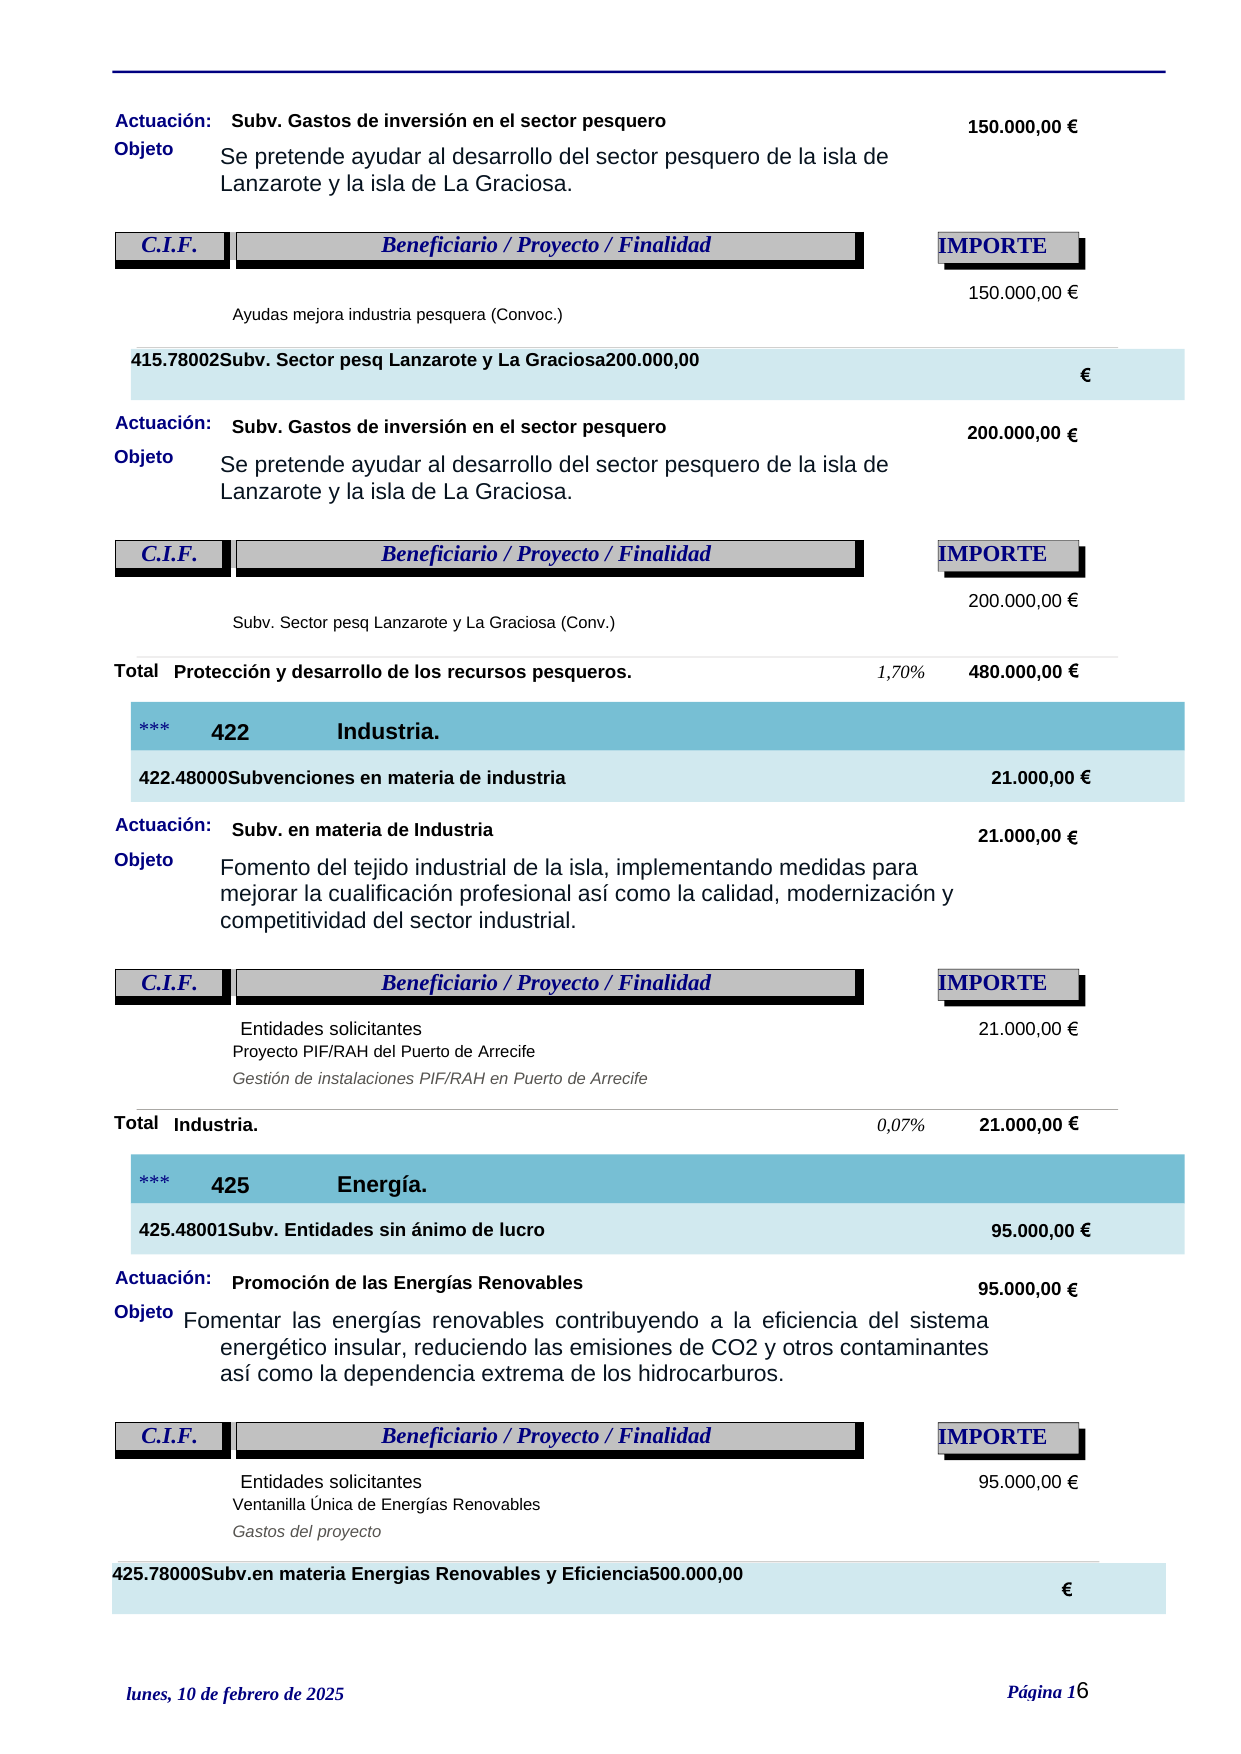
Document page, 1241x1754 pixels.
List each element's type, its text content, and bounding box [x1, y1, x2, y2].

text 1,70% 480.000,00 [877, 661, 1178, 683]
text Ventanilla Única de Energías Renovables [232, 1495, 1178, 1514]
text Beneficiario / Proyecto / Finalidad [381, 1423, 855, 1429]
text Objeto Se pretende ayudar al desarrollo del sector pesquero de la isla de Lanzarote y la isla de La Graciosa. [114, 446, 890, 504]
text 95.000,00 [978, 1278, 1178, 1299]
text Ayudas mejora industria pesquera (Convoc.) [232, 304, 568, 323]
text Actuación: [115, 1267, 212, 1288]
text Industria. [174, 1114, 263, 1136]
text Proyecto PIF/RAH del Puerto de Arrecife [232, 1041, 1178, 1061]
text 0,07% 21.000,00 [877, 1114, 1178, 1136]
text Entidades solicitantes 21.000,00 [240, 976, 1178, 1039]
text Promoción de las Energías Renovables [232, 1272, 589, 1293]
text Beneficiario / Proyecto / Finalidad [381, 541, 855, 566]
text 200.000,00 [967, 422, 1178, 443]
text Total [114, 659, 159, 681]
text C.I.F. [141, 233, 223, 258]
text Total [114, 1112, 159, 1133]
text Entidades solicitantes 95.000,00 [240, 1429, 1178, 1493]
text Subv. Sector pesq Lanzarote y La Graciosa (Conv.) [232, 612, 620, 632]
text Objeto Se pretende ayudar al desarrollo del sector pesquero de la isla de Lanzarote y la isla de La Graciosa. [114, 138, 890, 196]
text Gestión de instalaciones PIF/RAH en Puerto de Arrecife [232, 1069, 1178, 1088]
text C.I.F. [141, 1423, 222, 1448]
text C.I.F. [141, 541, 222, 566]
text Subv. en materia de Industria [232, 818, 498, 840]
text Gastos del proyecto [232, 1522, 1178, 1541]
text Beneficiario / Proyecto / Finalidad [381, 233, 855, 258]
text 150.000,00 [966, 282, 1064, 303]
text Protección y desarrollo de los recursos pesqueros. [174, 661, 637, 683]
text Objeto Fomento del tejido industrial de la isla, implementando medidas para mejorar la cualificación profesional así como la calidad, modernización y competitividad del sector industrial. [114, 848, 954, 933]
text Objeto Fomentar las energías renovables contribuyendo a la eficiencia del sistema energético insular, reduciendo las emisiones de CO2 y otros contaminantes así como la dependencia extrema de los hidrocarburos. [114, 1301, 989, 1386]
text C.I.F. [141, 970, 222, 995]
text 200.000,00 [966, 590, 1064, 611]
text Actuación: [115, 412, 212, 433]
text 21.000,00 [978, 824, 1178, 846]
text Actuación: [115, 814, 212, 835]
text Subv. Gastos de inversión en el sector pesquero [232, 416, 672, 437]
text Beneficiario / Proyecto / Finalidad [381, 970, 855, 976]
